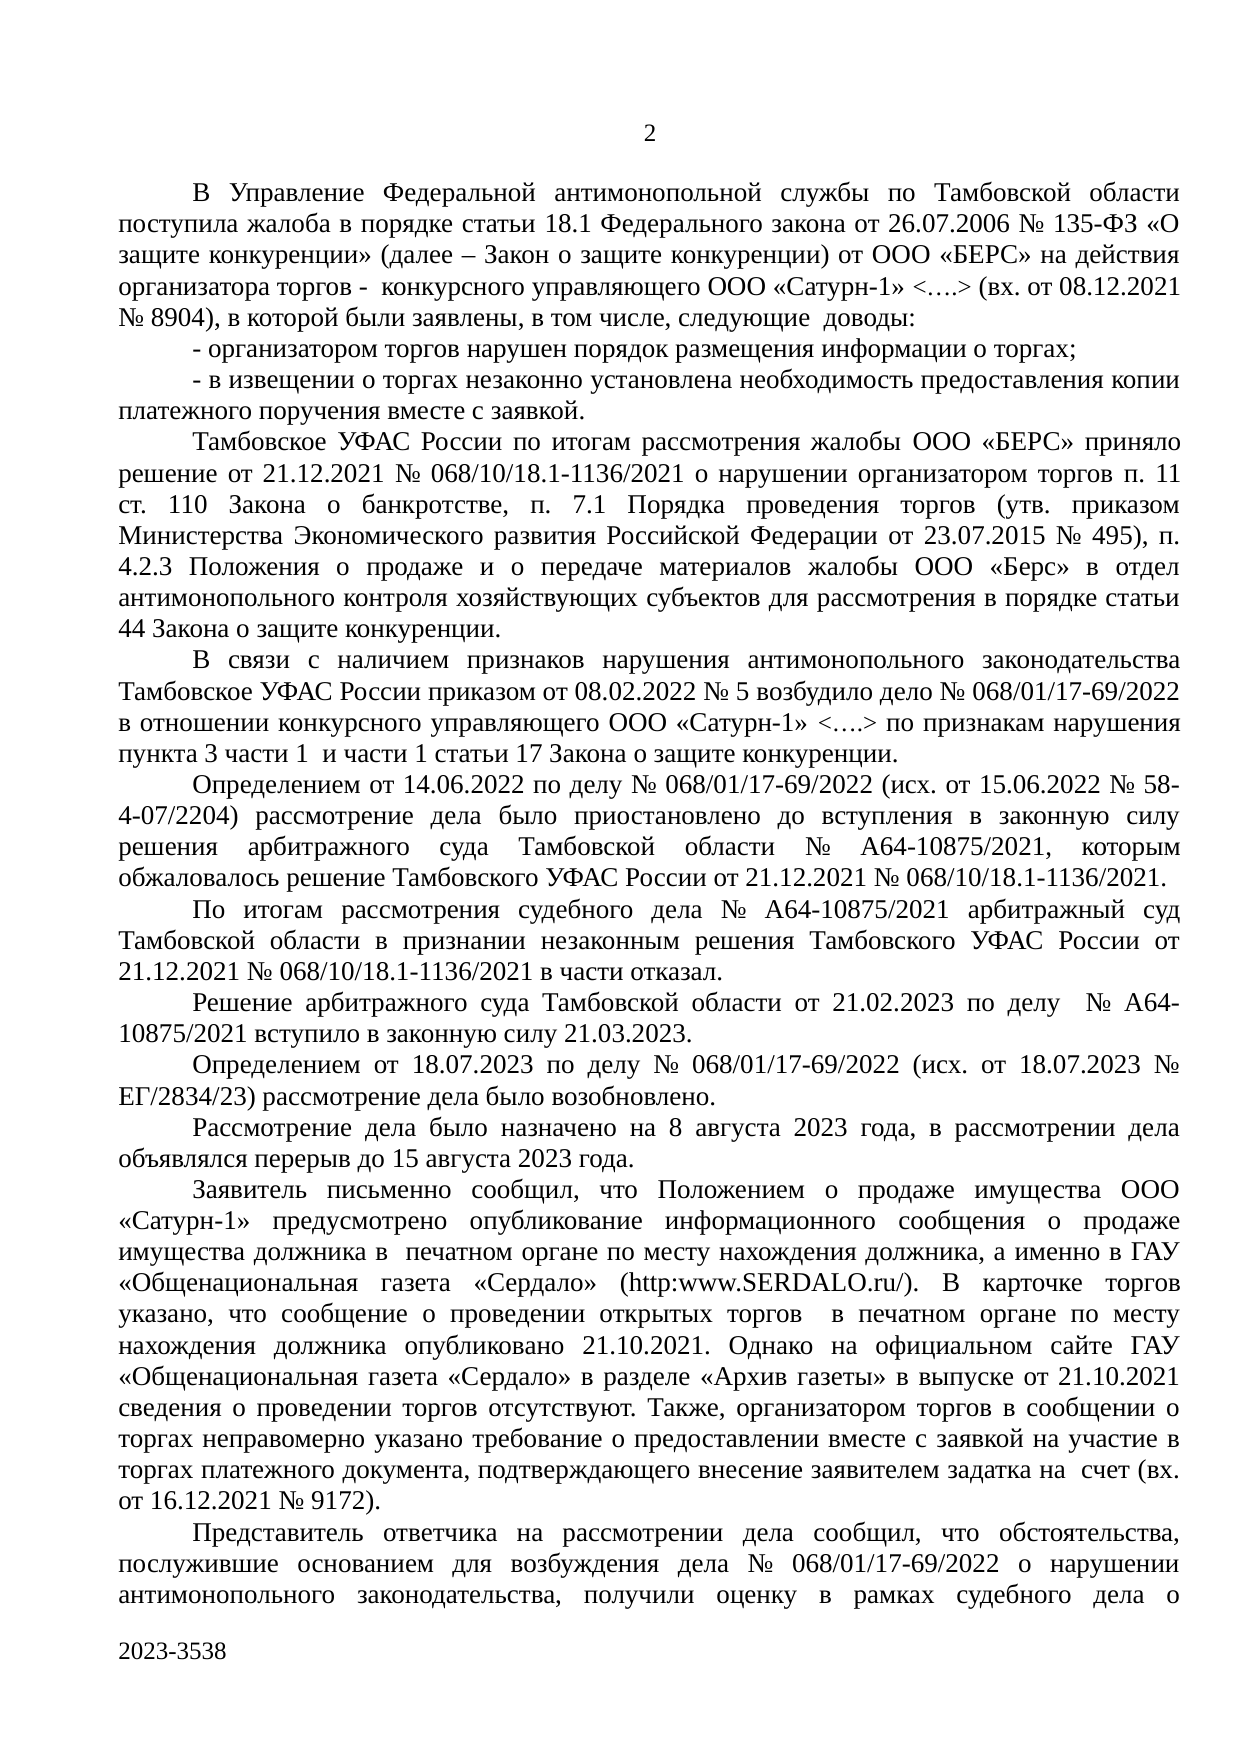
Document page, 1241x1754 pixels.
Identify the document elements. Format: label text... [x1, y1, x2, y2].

text Определением от 14.06.2022 по делу № 068/01/17-69/2022 (исх. от 15.06.2022 № 58-4-07/2204) рассмотрение дела было приостановлено до вступления в законную силу решения арбитражного суда Тамбовской области № А64-10875/2021, которым обжаловалось решение Тамбовского УФАС России от 21.12.2021 № 068/10/18.1-1136/2021. [118, 768, 1181, 893]
text Решение арбитражного суда Тамбовской области от 21.02.2023 по делу № А64-10875/2021 вступило в законную силу 21.03.2023. [118, 986, 1181, 1048]
text - в извещении о торгах незаконно установлена необходимость предоставления копии платежного поручения вместе с заявкой. [118, 363, 1181, 426]
text Рассмотрение дела было назначено на 8 августа 2023 года, в рассмотрении дела объявлялся перерыв до 15 августа 2023 года. [118, 1111, 1181, 1173]
text Заявитель письменно сообщил, что Положением о продаже имущества ООО «Сатурн-1» предусмотрено опубликование информационного сообщения о продаже имущества должника в печатном органе по месту нахождения должника, а именно в ГАУ «Общенациональная газета «Сердало» (http:www.SERDALO.ru/). В карточке торгов указано, что сообщение о проведении открытых торгов в печатном органе по месту нахождения должника опубликовано 21.10.2021. Однако на официальном сайте ГАУ «Общенациональная газета «Сердало» в разделе «Архив газеты» в выпуске от 21.10.2021 сведения о проведении торгов отсутствуют. Также, организатором торгов в сообщении о торгах неправомерно указано требование о предоставлении вместе с заявкой на участие в торгах платежного документа, подтверждающего внесение заявителем задатка на счет (вх. от 16.12.2021 № 9172). [118, 1173, 1181, 1516]
text В Управление Федеральной антимонопольной службы по Тамбовской области поступила жалоба в порядке статьи 18.1 Федерального закона от 26.07.2006 № 135-ФЗ «О защите конкуренции» (далее – Закон о защите конкуренции) от ООО «БЕРС» на действия организатора торгов - конкурсного управляющего ООО «Сатурн-1» <….> (вх. от 08.12.2021 № 8904), в которой были заявлены, в том числе, следующие доводы: [118, 176, 1181, 332]
text В связи с наличием признаков нарушения антимонопольного законодательства Тамбовское УФАС России приказом от 08.02.2022 № 5 возбудило дело № 068/01/17-69/2022 в отношении конкурсного управляющего ООО «Сатурн-1» <….> по признакам нарушения пункта 3 части 1 и части 1 статьи 17 Закона о защите конкуренции. [118, 643, 1181, 768]
text Представитель ответчика на рассмотрении дела сообщил, что обстоятельства, послужившие основанием для возбуждения дела № 068/01/17-69/2022 о нарушении антимонопольного законодательства, получили оценку в рамках судебного дела о [118, 1516, 1181, 1609]
text Определением от 18.07.2023 по делу № 068/01/17-69/2022 (исх. от 18.07.2023 № ЕГ/2834/23) рассмотрение дела было возобновлено. [118, 1048, 1181, 1111]
text По итогам рассмотрения судебного дела № А64-10875/2021 арбитражный суд Тамбовской области в признании незаконным решения Тамбовского УФАС России от 21.12.2021 № 068/10/18.1-1136/2021 в части отказал. [118, 893, 1181, 986]
text Тамбовское УФАС России по итогам рассмотрения жалобы ООО «БЕРС» приняло решение от 21.12.2021 № 068/10/18.1-1136/2021 о нарушении организатором торгов п. 11 ст. 110 Закона о банкротстве, п. 7.1 Порядка проведения торгов (утв. приказом Министерства Экономического развития Российской Федерации от 23.07.2015 № 495), п. 4.2.3 Положения о продаже и о передаче материалов жалобы ООО «Берс» в отдел антимонопольного контроля хозяйствующих субъектов для рассмотрения в порядке статьи 44 Закона о защите конкуренции. [118, 426, 1181, 643]
text - организатором торгов нарушен порядок размещения информации о торгах; [118, 332, 1181, 363]
